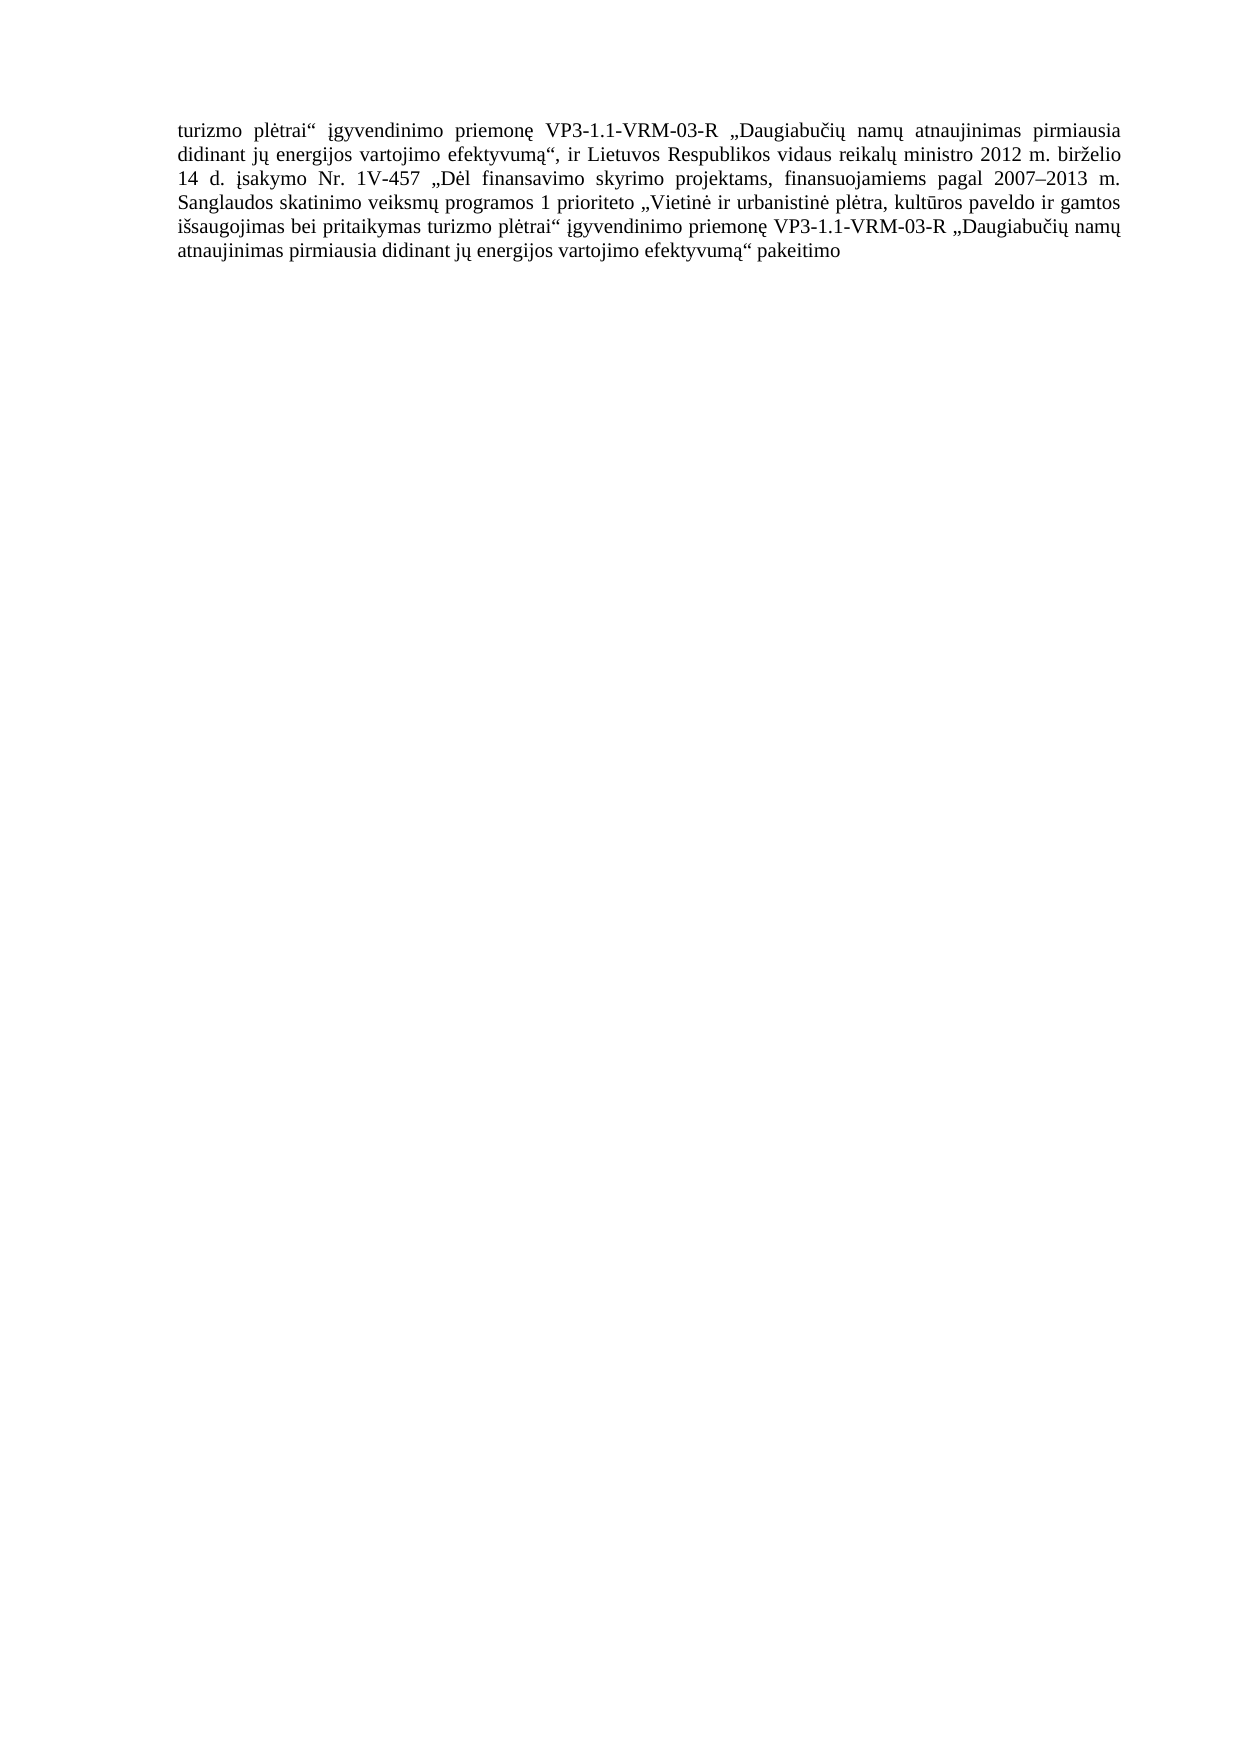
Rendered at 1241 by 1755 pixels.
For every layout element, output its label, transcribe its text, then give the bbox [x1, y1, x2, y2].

text turizmo plėtrai“ įgyvendinimo priemonę VP3-1.1-VRM-03-R „Daugiabučių namų atnaujinimas pirmiausia didinant jų energijos vartojimo efektyvumą“, ir Lietuvos Respublikos vidaus reikalų ministro 2012 m. birželio 14 d. įsakymo Nr. 1V-457 „Dėl finansavimo skyrimo projektams, finansuojamiems pagal 2007–2013 m. Sanglaudos skatinimo veiksmų programos 1 prioriteto „Vietinė ir urbanistinė plėtra, kultūros paveldo ir gamtos išsaugojimas bei pritaikymas turizmo plėtrai“ įgyvendinimo priemonę VP3-1.1-VRM-03-R „Daugiabučių namų atnaujinimas pirmiausia didinant jų energijos vartojimo efektyvumą“ pakeitimo [177, 118, 1122, 262]
